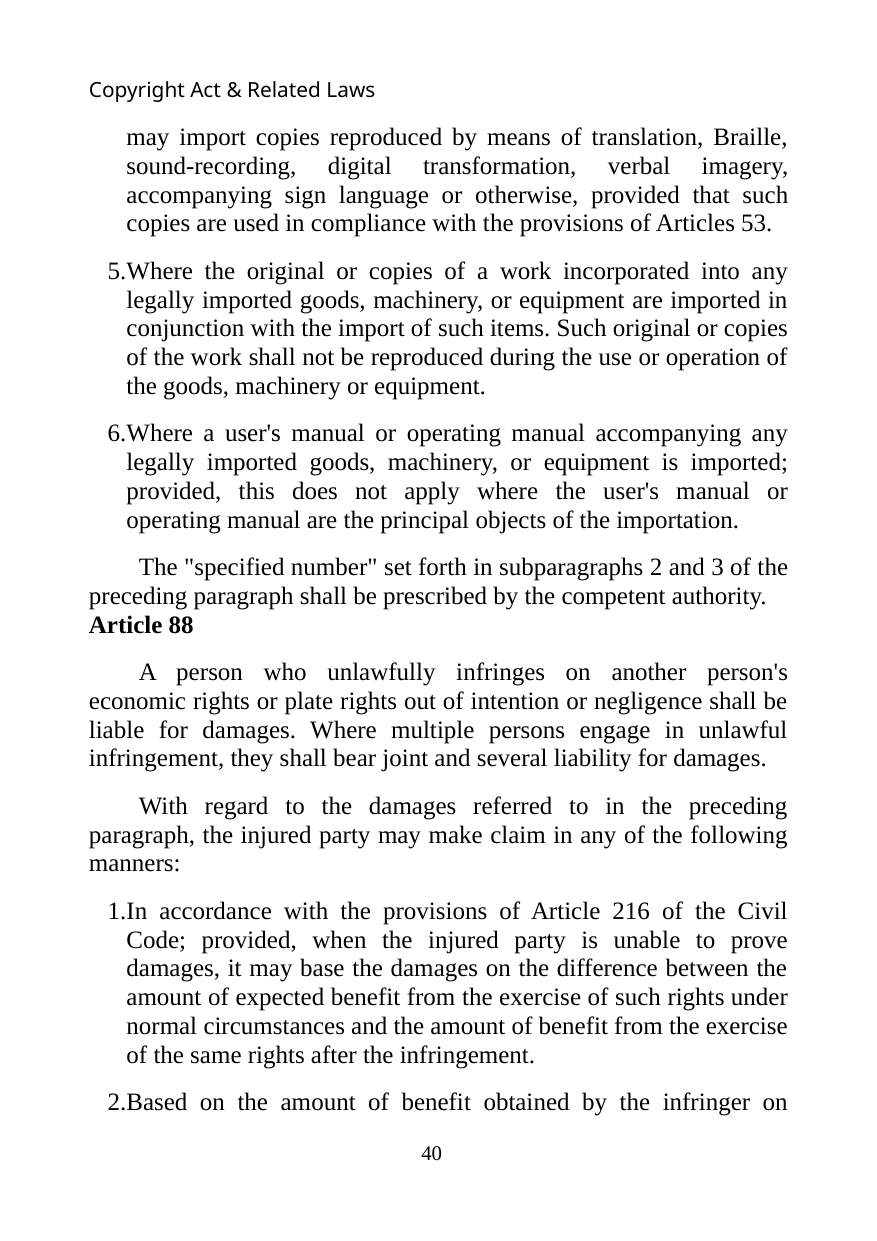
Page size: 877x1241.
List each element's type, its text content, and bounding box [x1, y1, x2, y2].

text may import copies reproduced by means of translation, Braille, sound-recording, digital transformation, verbal imagery, accompanying sign language or otherwise, provided that such copies are used in compliance with the provisions of Articles 53. [107, 122, 788, 237]
text With regard to the damages referred to in the preceding paragraph, the injured party may make claim in any of the following manners: [89, 791, 788, 877]
text 1.In accordance with the provisions of Article 216 of the Civil Code; provided, when the injured party is unable to prove damages, it may base the damages on the difference between the amount of expected benefit from the exercise of such rights under normal circumstances and the amount of benefit from the exercise of the same rights after the infringement. [107, 896, 788, 1068]
text A person who unlawfully infringes on another person's economic rights or plate rights out of intention or negligence shall be liable for damages. Where multiple persons engage in unlawful infringement, they shall bear joint and several liability for damages. [89, 657, 788, 772]
text 6.Where a user's manual or operating manual accompanying any legally imported goods, machinery, or equipment is imported; provided, this does not apply where the user's manual or operating manual are the principal objects of the importation. [107, 418, 788, 533]
text The "specified number" set forth in subparagraphs 2 and 3 of the preceding paragraph shall be prescribed by the competent authority. [89, 552, 788, 610]
text 5.Where the original or copies of a work incorporated into any legally imported goods, machinery, or equipment are imported in conjunction with the import of such items. Such original or copies of the work shall not be reproduced during the use or operation of the goods, machinery or equipment. [107, 256, 788, 400]
text 2.Based on the amount of benefit obtained by the infringer on [107, 1087, 788, 1116]
subtitle Article 88 [89, 610, 788, 638]
